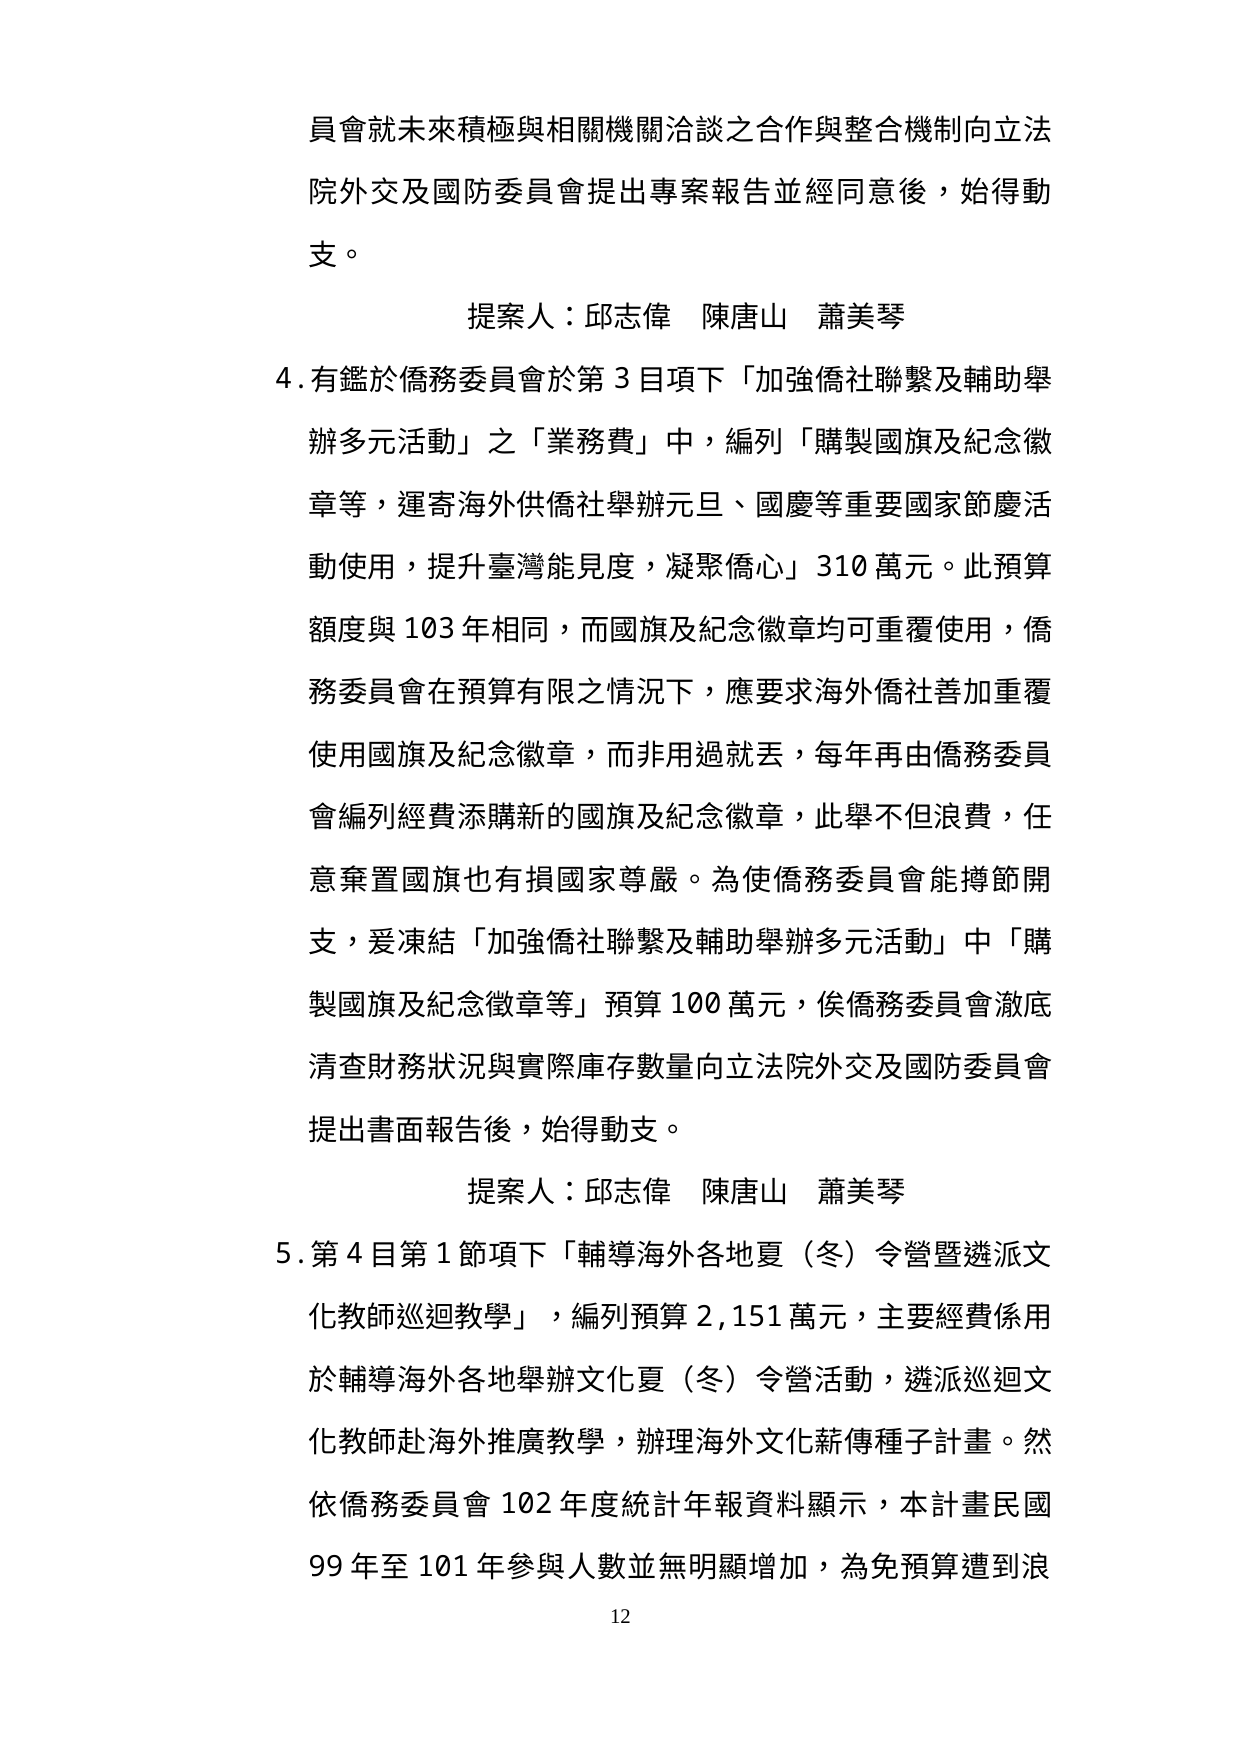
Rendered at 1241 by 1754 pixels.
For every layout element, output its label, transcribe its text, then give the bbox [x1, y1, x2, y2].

text 4.有鑑於僑務委員會於第3目項下「加強僑社聯繫及輔助舉辦多元活動」之「業務費」中，編列「購製國旗及紀念徽章等，運寄海外供僑社舉辦元旦、國慶等重要國家節慶活動使用，提升臺灣能見度，凝聚僑心」310萬元。此預算額度與103年相同，而國旗及紀念徽章均可重覆使用，僑務委員會在預算有限之情況下，應要求海外僑社善加重覆使用國旗及紀念徽章，而非用過就丟，每年再由僑務委員會編列經費添購新的國旗及紀念徽章，此舉不但浪費，任意棄置國旗也有損國家尊嚴。為使僑務委員會能撙節開支，爰凍結「加強僑社聯繫及輔助舉辦多元活動」中「購製國旗及紀念徵章等」預算100萬元，俟僑務委員會澈底清查財務狀況與實際庫存數量向立法院外交及國防委員會提出書面報告後，始得動支。 [274, 346, 1053, 1159]
text 5.第4目第1節項下「輔導海外各地夏（冬）令營暨遴派文化教師巡迴教學」，編列預算2,151萬元，主要經費係用於輔導海外各地舉辦文化夏（冬）令營活動，遴派巡迴文化教師赴海外推廣教學，辦理海外文化薪傳種子計畫。然依僑務委員會102年度統計年報資料顯示，本計畫民國99年至101年參與人數並無明顯增加，為免預算遭到浪 [274, 1221, 1053, 1596]
text 提案人：邱志偉 陳唐山 蕭美琴 [292, 284, 1053, 346]
text 提案人：邱志偉 陳唐山 蕭美琴 [292, 1159, 1053, 1221]
text 員會就未來積極與相關機關洽談之合作與整合機制向立法院外交及國防委員會提出專案報告並經同意後，始得動支。 [274, 96, 1053, 284]
